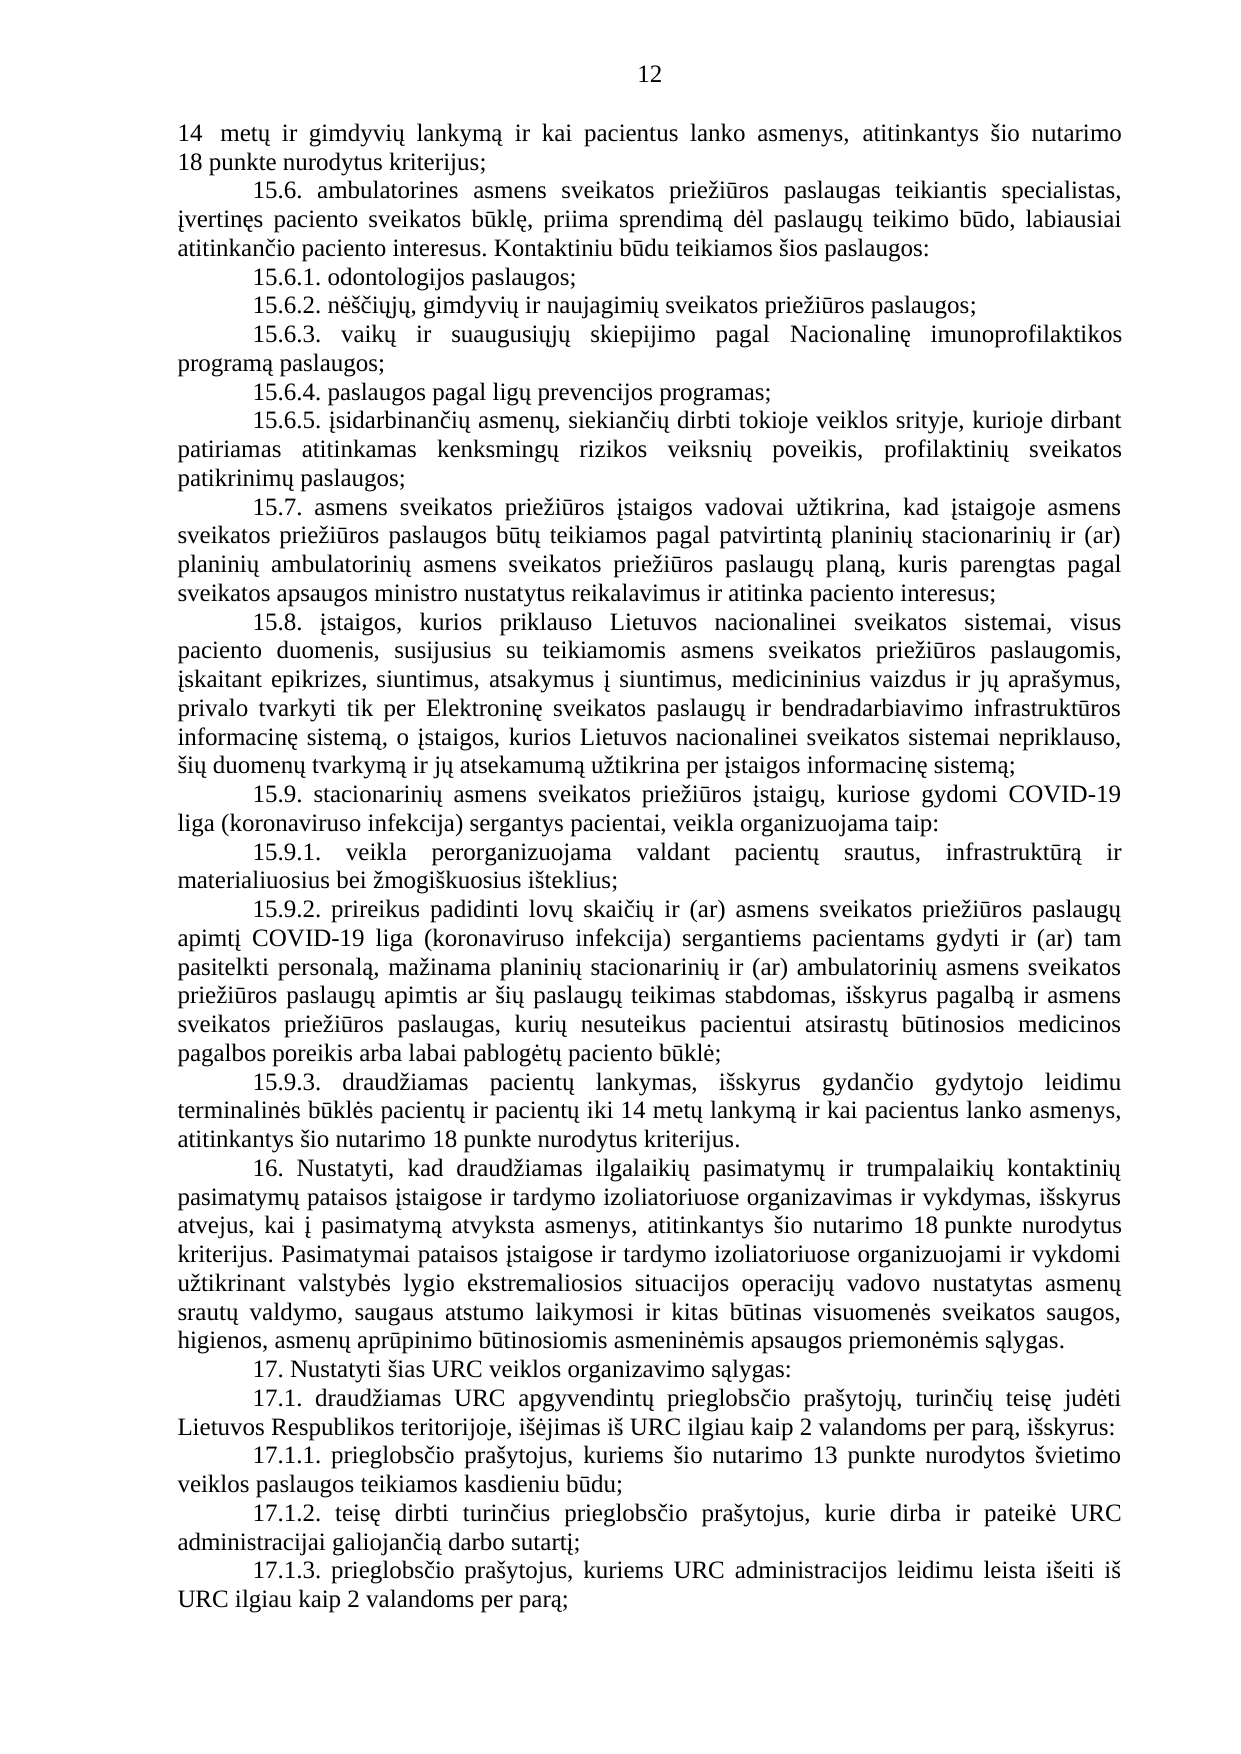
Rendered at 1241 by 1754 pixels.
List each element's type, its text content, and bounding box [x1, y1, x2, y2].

text 15.9.1. veikla perorganizuojama valdant pacientų srautus, infrastruktūrą ir materialiuosius bei žmogiškuosius išteklius; [177, 837, 1122, 894]
text 16. Nustatyti, kad draudžiamas ilgalaikių pasimatymų ir trumpalaikių kontaktinių pasimatymų pataisos įstaigose ir tardymo izoliatoriuose organizavimas ir vykdymas, išskyrus atvejus, kai į pasimatymą atvyksta asmenys, atitinkantys šio nutarimo 18 punkte nurodytus kriterijus. Pasimatymai pataisos įstaigose ir tardymo izoliatoriuose organizuojami ir vykdomi užtikrinant valstybės lygio ekstremaliosios situacijos operacijų vadovo nustatytas asmenų srautų valdymo, saugaus atstumo laikymosi ir kitas būtinas visuomenės sveikatos saugos, higienos, asmenų aprūpinimo būtinosiomis asmeninėmis apsaugos priemonėmis sąlygas. [177, 1153, 1122, 1354]
text 15.9. stacionarinių asmens sveikatos priežiūros įstaigų, kuriose gydomi COVID-19 liga (koronaviruso infekcija) sergantys pacientai, veikla organizuojama taip: [177, 779, 1122, 837]
text 15.6.4. paslaugos pagal ligų prevencijos programas; [177, 377, 1122, 406]
text 17.1. draudžiamas URC apgyvendintų prieglobsčio prašytojų, turinčių teisę judėti Lietuvos Respublikos teritorijoje, išėjimas iš URC ilgiau kaip 2 valandoms per parą, išskyrus: [177, 1383, 1122, 1441]
text 14 metų ir gimdyvių lankymą ir kai pacientus lanko asmenys, atitinkantys šio nutarimo 18 punkte nurodytus kriterijus; [177, 118, 1122, 176]
text 15.9.2. prireikus padidinti lovų skaičių ir (ar) asmens sveikatos priežiūros paslaugų apimtį COVID-19 liga (koronaviruso infekcija) sergantiems pacientams gydyti ir (ar) tam pasitelkti personalą, mažinama planinių stacionarinių ir (ar) ambulatorinių asmens sveikatos priežiūros paslaugų apimtis ar šių paslaugų teikimas stabdomas, išskyrus pagalbą ir asmens sveikatos priežiūros paslaugas, kurių nesuteikus pacientui atsirastų būtinosios medicinos pagalbos poreikis arba labai pablogėtų paciento būklė; [177, 894, 1122, 1067]
text 17.1.1. prieglobsčio prašytojus, kuriems šio nutarimo 13 punkte nurodytos švietimo veiklos paslaugos teikiamos kasdieniu būdu; [177, 1441, 1122, 1498]
text 17. Nustatyti šias URC veiklos organizavimo sąlygas: [177, 1354, 1122, 1383]
text 15.6. ambulatorines asmens sveikatos priežiūros paslaugas teikiantis specialistas, įvertinęs paciento sveikatos būklę, priima sprendimą dėl paslaugų teikimo būdo, labiausiai atitinkančio paciento interesus. Kontaktiniu būdu teikiamos šios paslaugos: [177, 176, 1122, 262]
text 15.8. įstaigos, kurios priklauso Lietuvos nacionalinei sveikatos sistemai, visus paciento duomenis, susijusius su teikiamomis asmens sveikatos priežiūros paslaugomis, įskaitant epikrizes, siuntimus, atsakymus į siuntimus, medicininius vaizdus ir jų aprašymus, privalo tvarkyti tik per Elektroninę sveikatos paslaugų ir bendradarbiavimo infrastruktūros informacinę sistemą, o įstaigos, kurios Lietuvos nacionalinei sveikatos sistemai nepriklauso, šių duomenų tvarkymą ir jų atsekamumą užtikrina per įstaigos informacinę sistemą; [177, 607, 1122, 779]
text 15.6.3. vaikų ir suaugusiųjų skiepijimo pagal Nacionalinę imunoprofilaktikos programą paslaugos; [177, 319, 1122, 377]
text 17.1.2. teisę dirbti turinčius prieglobsčio prašytojus, kurie dirba ir pateikė URC administracijai galiojančią darbo sutartį; [177, 1498, 1122, 1556]
text 15.6.1. odontologijos paslaugos; [177, 262, 1122, 291]
text 15.7. asmens sveikatos priežiūros įstaigos vadovai užtikrina, kad įstaigoje asmens sveikatos priežiūros paslaugos būtų teikiamos pagal patvirtintą planinių stacionarinių ir (ar) planinių ambulatorinių asmens sveikatos priežiūros paslaugų planą, kuris parengtas pagal sveikatos apsaugos ministro nustatytus reikalavimus ir atitinka paciento interesus; [177, 492, 1122, 607]
text 15.6.2. nėščiųjų, gimdyvių ir naujagimių sveikatos priežiūros paslaugos; [177, 291, 1122, 319]
text 15.9.3. draudžiamas pacientų lankymas, išskyrus gydančio gydytojo leidimu terminalinės būklės pacientų ir pacientų iki 14 metų lankymą ir kai pacientus lanko asmenys, atitinkantys šio nutarimo 18 punkte nurodytus kriterijus. [177, 1067, 1122, 1153]
text 17.1.3. prieglobsčio prašytojus, kuriems URC administracijos leidimu leista išeiti iš URC ilgiau kaip 2 valandoms per parą; [177, 1556, 1122, 1613]
text 15.6.5. įsidarbinančių asmenų, siekiančių dirbti tokioje veiklos srityje, kurioje dirbant patiriamas atitinkamas kenksmingų rizikos veiksnių poveikis, profilaktinių sveikatos patikrinimų paslaugos; [177, 406, 1122, 492]
